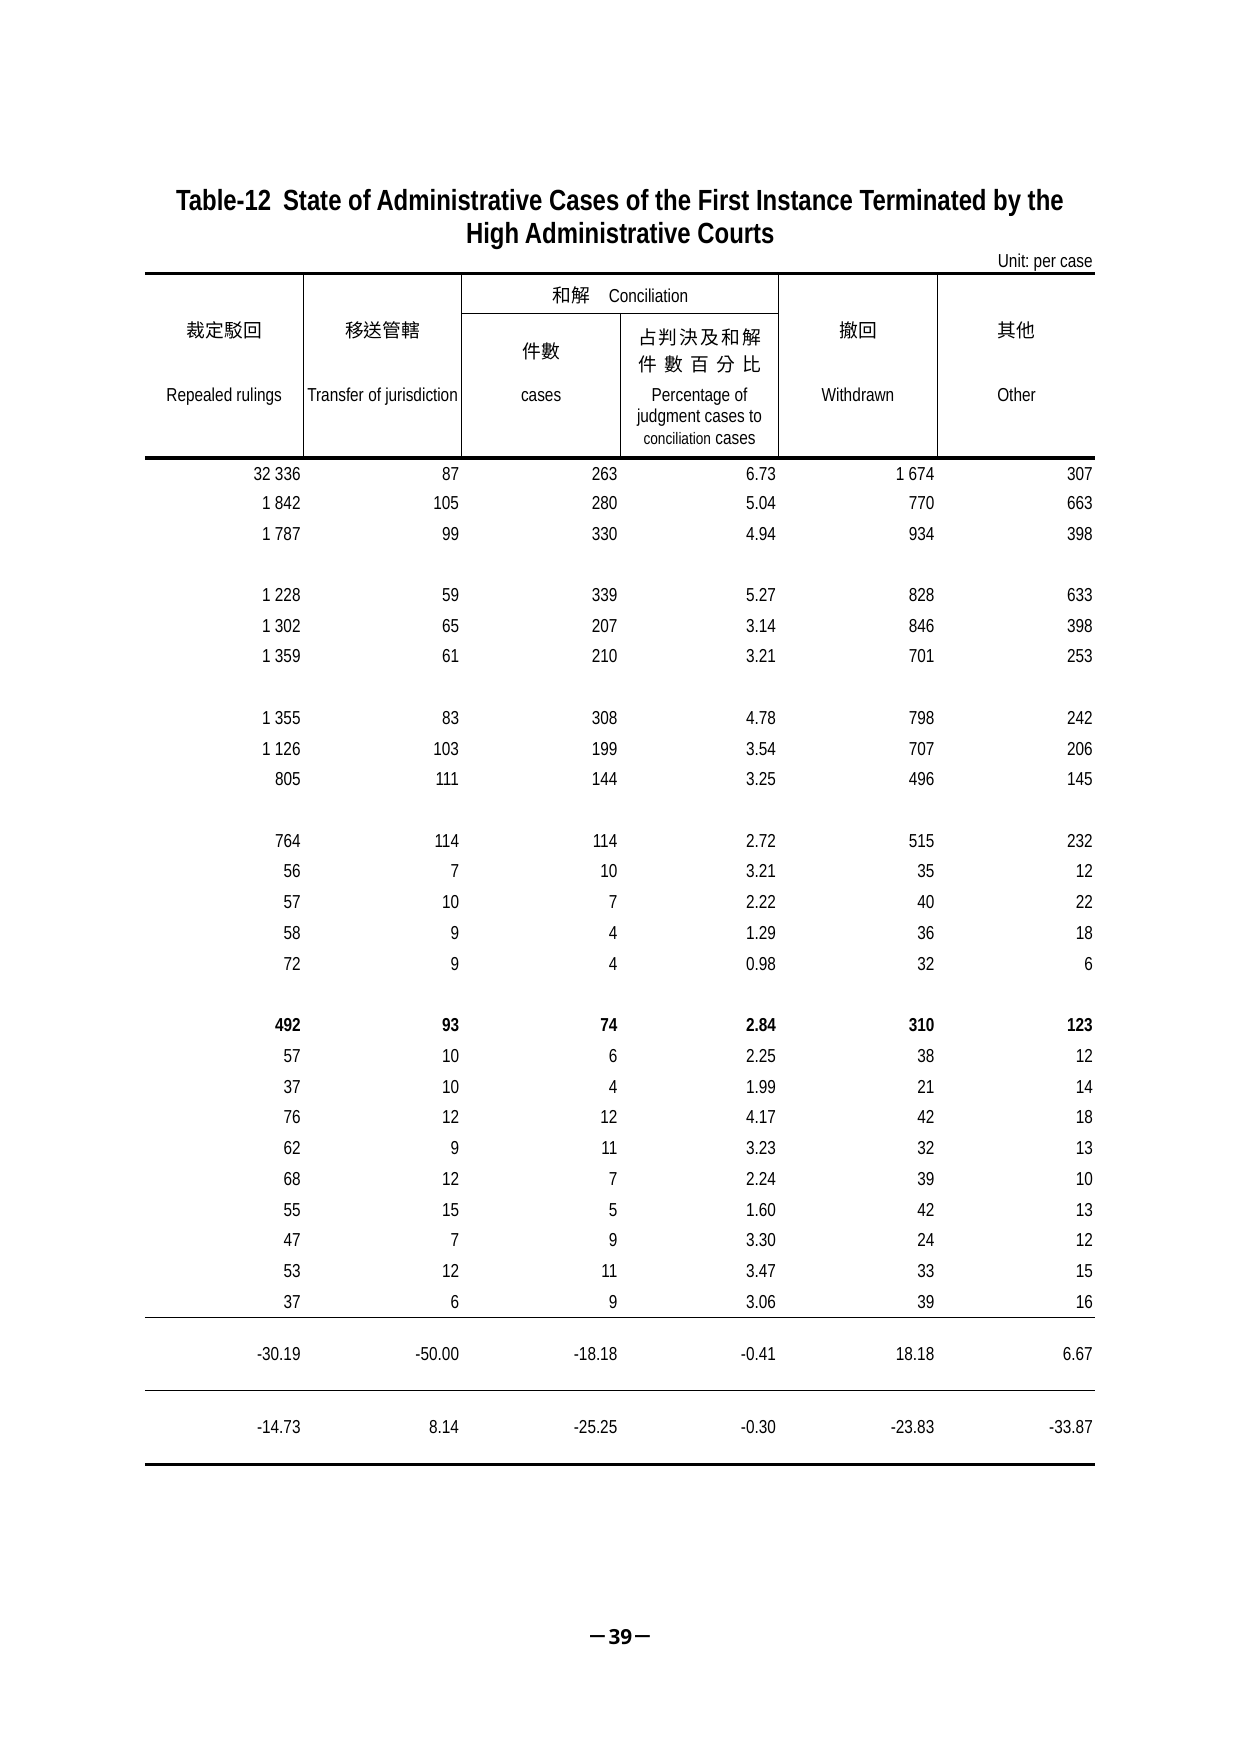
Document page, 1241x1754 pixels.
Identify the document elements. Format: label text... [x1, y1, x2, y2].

table_cell [145, 979, 303, 1009]
table_cell 18 [937, 1102, 1095, 1132]
table_cell 1 228 [145, 579, 303, 610]
table_cell 2.24 [620, 1163, 778, 1194]
table_cell 10 [303, 1071, 462, 1102]
table_cell 15 [937, 1255, 1095, 1286]
table_header 撤回 [779, 275, 937, 384]
table_cell 11 [462, 1255, 620, 1286]
table_cell 59 [303, 579, 462, 610]
table_cell -23.83 [779, 1391, 937, 1463]
table_cell 103 [303, 733, 462, 764]
table_cell 770 [779, 487, 937, 518]
table_cell -0.30 [620, 1391, 778, 1463]
table_cell 32 [779, 948, 937, 979]
table_cell 398 [937, 518, 1095, 548]
table_cell 10 [462, 856, 620, 887]
table_cell 22 [937, 887, 1095, 917]
table_cell 253 [937, 641, 1095, 671]
table_cell 16 [937, 1286, 1095, 1317]
table_cell 6 [937, 948, 1095, 979]
text Unit: per case [148, 250, 1092, 272]
table_cell 39 [779, 1286, 937, 1317]
table_cell 37 [145, 1071, 303, 1102]
table_cell 3.25 [620, 764, 778, 794]
table_cell 4 [462, 948, 620, 979]
table_cell 2.22 [620, 887, 778, 917]
table_cell 307 [937, 460, 1095, 487]
table_cell [145, 794, 303, 825]
table_cell [145, 671, 303, 702]
table_cell 39 [779, 1163, 937, 1194]
table_cell 10 [303, 887, 462, 917]
table_cell 4.17 [620, 1102, 778, 1132]
table_cell [620, 671, 778, 702]
table_cell 9 [303, 917, 462, 948]
table_cell 764 [145, 825, 303, 856]
table_cell 3.23 [620, 1133, 778, 1163]
table_cell 5.04 [620, 487, 778, 518]
table_cell 310 [779, 1010, 937, 1040]
table_cell 7 [462, 1163, 620, 1194]
table_cell [620, 794, 778, 825]
table_cell 308 [462, 702, 620, 733]
table_cell 11 [462, 1133, 620, 1163]
table_cell 53 [145, 1255, 303, 1286]
table_cell 87 [303, 460, 462, 487]
table_cell -18.18 [462, 1318, 620, 1390]
table_cell 74 [462, 1010, 620, 1040]
table_cell 3.54 [620, 733, 778, 764]
table_cell 76 [145, 1102, 303, 1132]
table_cell 18.18 [779, 1318, 937, 1390]
table_cell -33.87 [937, 1391, 1095, 1463]
table_cell 4.94 [620, 518, 778, 548]
table_cell 10 [937, 1163, 1095, 1194]
table_cell [303, 549, 462, 579]
table_cell 9 [462, 1225, 620, 1255]
table_cell -14.73 [145, 1391, 303, 1463]
table_cell 232 [937, 825, 1095, 856]
table_cell [620, 979, 778, 1009]
table_cell 1 674 [779, 460, 937, 487]
table_cell cases [462, 384, 620, 456]
table_cell 1.99 [620, 1071, 778, 1102]
table_cell 3.21 [620, 856, 778, 887]
table_cell 2.84 [620, 1010, 778, 1040]
table_cell 93 [303, 1010, 462, 1040]
table_cell 114 [462, 825, 620, 856]
table_cell 18 [937, 917, 1095, 948]
table_cell 24 [779, 1225, 937, 1255]
table_header 移送管轄 [304, 275, 461, 384]
table_cell 1 355 [145, 702, 303, 733]
table_cell 114 [303, 825, 462, 856]
table_cell 61 [303, 641, 462, 671]
table_cell 242 [937, 702, 1095, 733]
table_cell 492 [145, 1010, 303, 1040]
table_cell 1 126 [145, 733, 303, 764]
table_cell 4.78 [620, 702, 778, 733]
table_cell 9 [303, 948, 462, 979]
table_cell 37 [145, 1286, 303, 1317]
table_cell 105 [303, 487, 462, 518]
table_cell 68 [145, 1163, 303, 1194]
table_cell -0.41 [620, 1318, 778, 1390]
table_cell [937, 794, 1095, 825]
table_cell 3.30 [620, 1225, 778, 1255]
table_cell 1 302 [145, 610, 303, 641]
table_cell 846 [779, 610, 937, 641]
table_cell 2.72 [620, 825, 778, 856]
table_cell 3.14 [620, 610, 778, 641]
table_cell [779, 549, 937, 579]
table_cell 828 [779, 579, 937, 610]
table_cell [462, 549, 620, 579]
table_cell 21 [779, 1071, 937, 1102]
table_cell 6.73 [620, 460, 778, 487]
table_cell [303, 794, 462, 825]
table_cell 12 [303, 1163, 462, 1194]
table_cell 199 [462, 733, 620, 764]
table_cell 3.21 [620, 641, 778, 671]
table_cell -50.00 [303, 1318, 462, 1390]
table_cell 798 [779, 702, 937, 733]
table_cell 13 [937, 1133, 1095, 1163]
table_cell 57 [145, 1040, 303, 1071]
table_cell 0.98 [620, 948, 778, 979]
table_cell 36 [779, 917, 937, 948]
table_cell 1 359 [145, 641, 303, 671]
table_cell 33 [779, 1255, 937, 1286]
table_cell 32 336 [145, 460, 303, 487]
table_cell 57 [145, 887, 303, 917]
table_cell 6.67 [937, 1318, 1095, 1390]
table_cell 32 [779, 1133, 937, 1163]
table_cell 12 [462, 1102, 620, 1132]
table_cell 72 [145, 948, 303, 979]
table_cell 805 [145, 764, 303, 794]
table_cell 6 [462, 1040, 620, 1071]
table_cell 9 [462, 1286, 620, 1317]
table_cell [779, 979, 937, 1009]
table_cell 330 [462, 518, 620, 548]
table_cell [937, 979, 1095, 1009]
table_cell 14 [937, 1071, 1095, 1102]
table_cell 145 [937, 764, 1095, 794]
table_cell 8.14 [303, 1391, 462, 1463]
table_cell 4 [462, 917, 620, 948]
table_cell 2.25 [620, 1040, 778, 1071]
table_cell 206 [937, 733, 1095, 764]
table_cell 35 [779, 856, 937, 887]
table_cell Percentage of judgment cases to conciliation cases [621, 384, 778, 456]
table_cell 83 [303, 702, 462, 733]
table_cell 1 787 [145, 518, 303, 548]
table_cell 13 [937, 1194, 1095, 1224]
table_cell 263 [462, 460, 620, 487]
text Table-12 State of Administrative Cases of the First Instance Terminated by the High Administrative Courts [148, 183, 1092, 250]
table_cell Repealed rulings [145, 384, 303, 456]
table_cell 663 [937, 487, 1095, 518]
table_cell Other [938, 384, 1095, 456]
table_cell Transfer of jurisdiction [304, 384, 461, 456]
table_cell 7 [303, 1225, 462, 1255]
table_cell 件數 [462, 314, 620, 384]
table_cell 99 [303, 518, 462, 548]
table_cell 111 [303, 764, 462, 794]
table_header 和解 Conciliation [462, 275, 778, 313]
table_cell [462, 794, 620, 825]
table_cell 123 [937, 1010, 1095, 1040]
table_cell 280 [462, 487, 620, 518]
table_cell 3.47 [620, 1255, 778, 1286]
table_cell [462, 979, 620, 1009]
table_cell [937, 549, 1095, 579]
table_cell 占判決及和解件數百分比 [621, 314, 778, 384]
table_cell [145, 549, 303, 579]
table_cell 707 [779, 733, 937, 764]
table_cell 210 [462, 641, 620, 671]
table_cell [303, 979, 462, 1009]
table_cell 55 [145, 1194, 303, 1224]
table_cell -25.25 [462, 1391, 620, 1463]
table_cell 1 842 [145, 487, 303, 518]
table_cell 12 [937, 1225, 1095, 1255]
table_cell 12 [937, 1040, 1095, 1071]
table_cell [303, 671, 462, 702]
table_cell 1.29 [620, 917, 778, 948]
table_cell 12 [303, 1102, 462, 1132]
table_cell 42 [779, 1102, 937, 1132]
table_cell 47 [145, 1225, 303, 1255]
table_cell 10 [303, 1040, 462, 1071]
table_cell 633 [937, 579, 1095, 610]
table_cell 4 [462, 1071, 620, 1102]
table_cell 65 [303, 610, 462, 641]
table_cell 5.27 [620, 579, 778, 610]
table_cell [620, 549, 778, 579]
table_cell 62 [145, 1133, 303, 1163]
table_cell 934 [779, 518, 937, 548]
table_cell [462, 671, 620, 702]
table_cell 207 [462, 610, 620, 641]
table_header 其他 [938, 275, 1095, 384]
table_cell 3.06 [620, 1286, 778, 1317]
table_cell 144 [462, 764, 620, 794]
table_cell 701 [779, 641, 937, 671]
table_cell 398 [937, 610, 1095, 641]
table_cell 15 [303, 1194, 462, 1224]
table_cell 1.60 [620, 1194, 778, 1224]
table_cell 12 [303, 1255, 462, 1286]
table_cell 496 [779, 764, 937, 794]
table_cell Withdrawn [779, 384, 937, 456]
table_cell 58 [145, 917, 303, 948]
table_cell 5 [462, 1194, 620, 1224]
table_cell 42 [779, 1194, 937, 1224]
table_cell 6 [303, 1286, 462, 1317]
table_cell [779, 671, 937, 702]
table_cell 38 [779, 1040, 937, 1071]
table_cell -30.19 [145, 1318, 303, 1390]
table_cell 56 [145, 856, 303, 887]
table_cell 12 [937, 856, 1095, 887]
table_header 裁定駁回 [145, 275, 303, 384]
table_cell 515 [779, 825, 937, 856]
table_cell 40 [779, 887, 937, 917]
table_cell [779, 794, 937, 825]
table_cell 9 [303, 1133, 462, 1163]
table_cell 7 [462, 887, 620, 917]
table_cell [937, 671, 1095, 702]
table_cell 7 [303, 856, 462, 887]
table_cell 339 [462, 579, 620, 610]
